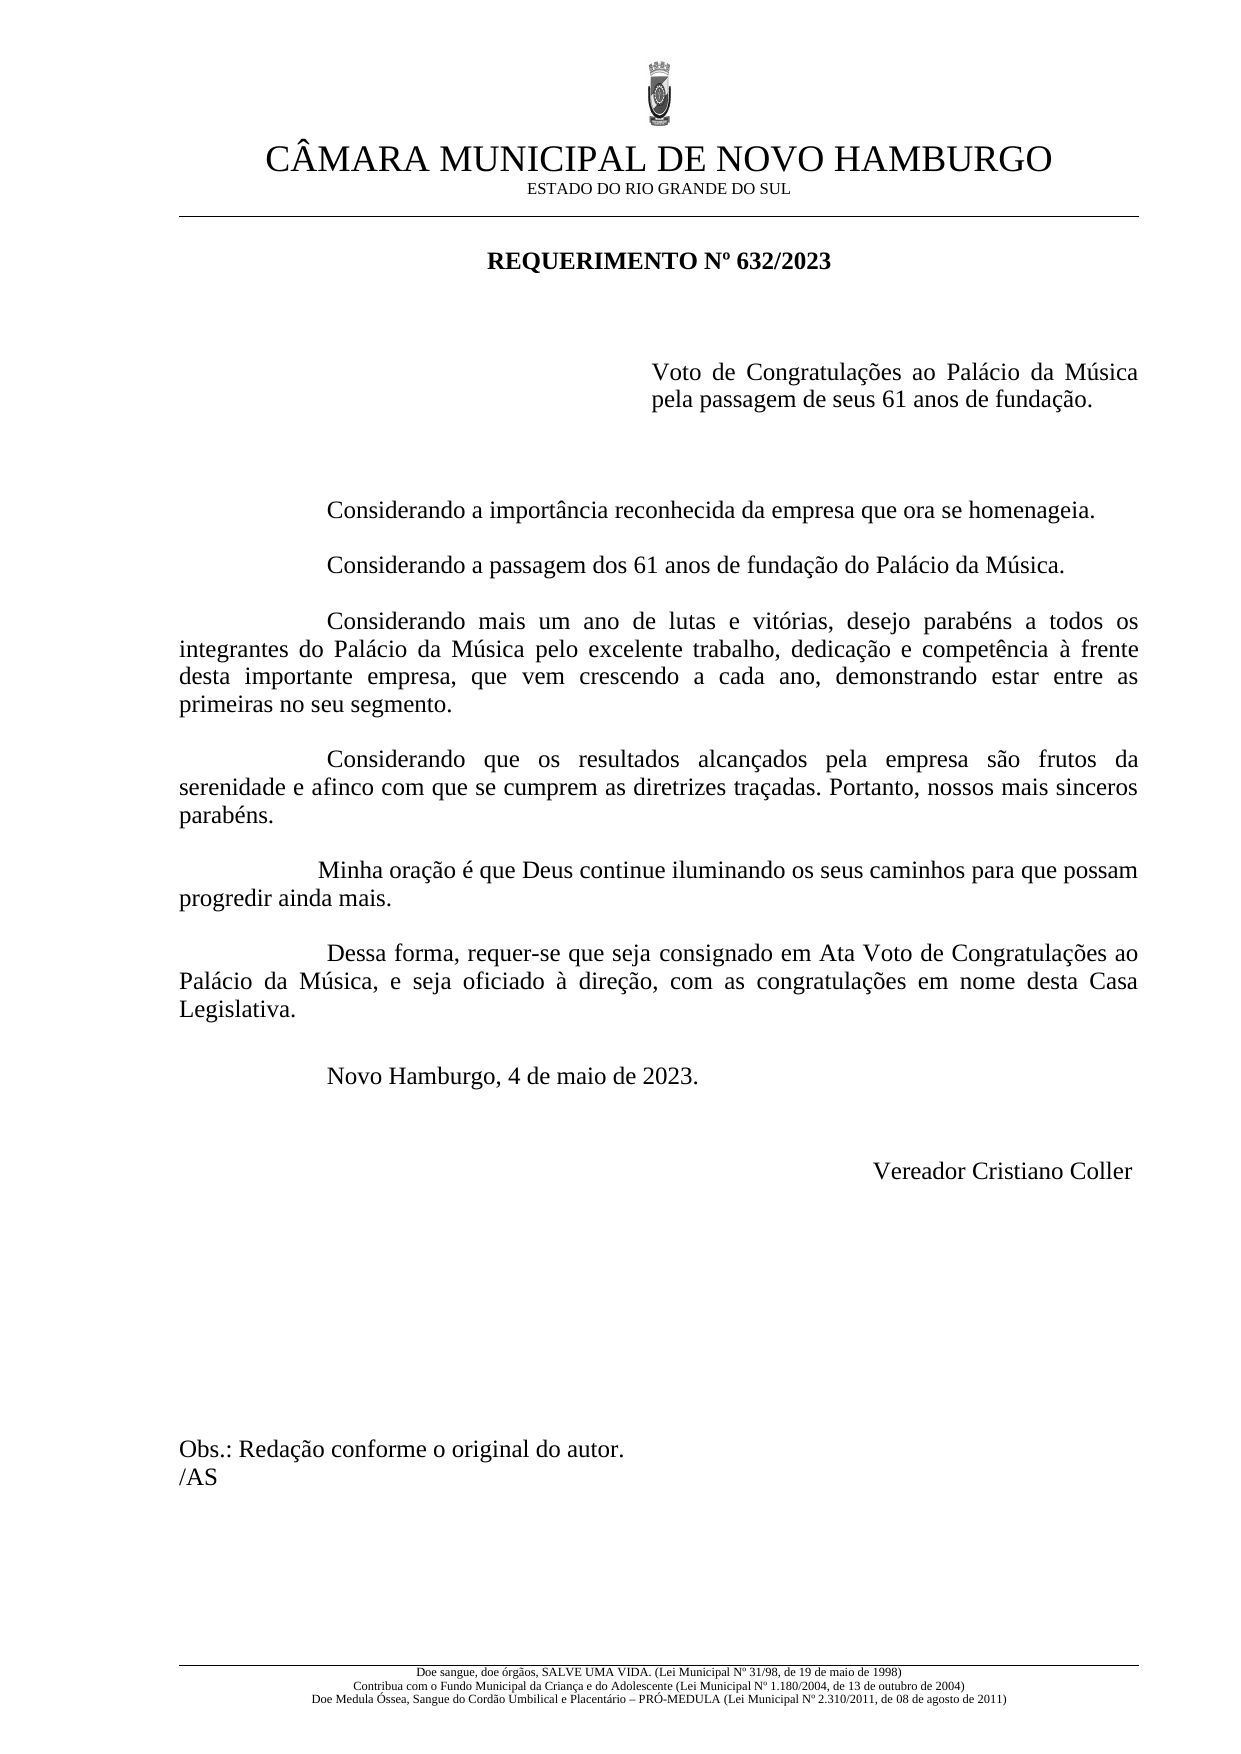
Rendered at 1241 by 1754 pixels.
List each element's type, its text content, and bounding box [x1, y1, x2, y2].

text Voto de Congratulações ao Palácio da Música pela passagem de seus 61 anos de fundação. [651, 358, 1139, 413]
text Vereador Cristiano Coller [179, 1157, 1139, 1185]
text Dessa forma, requer-se que seja consignado em Ata Voto de Congratulações ao Palácio da Música, e seja oficiado à direção, com as congratulações em nome desta Casa Legislativa. [179, 939, 1139, 1023]
text Minha oração é que Deus continue iluminando os seus caminhos para que possam progredir ainda mais. [179, 856, 1139, 912]
text Considerando que os resultados alcançados pela empresa são frutos da serenidade e afinco com que se cumprem as diretrizes traçadas. Portanto, nossos mais sinceros parabéns. [179, 746, 1139, 829]
text /AS [179, 1463, 1139, 1491]
text Considerando a importância reconhecida da empresa que ora se homenageia. [179, 496, 1139, 524]
text REQUERIMENTO Nº 632/2023 [179, 247, 1139, 274]
text Considerando a passagem dos 61 anos de fundação do Palácio da Música. [179, 552, 1139, 579]
text Considerando mais um ano de lutas e vitórias, desejo parabéns a todos os integrantes do Palácio da Música pelo excelente trabalho, dedicação e competência à frente desta importante empresa, que vem crescendo a cada ano, demonstrando estar entre as primeiras no seu segmento. [179, 607, 1139, 718]
text Obs.: Redação conforme o original do autor. [179, 1436, 1139, 1463]
text Novo Hamburgo, 4 de maio de 2023. [179, 1062, 1139, 1090]
